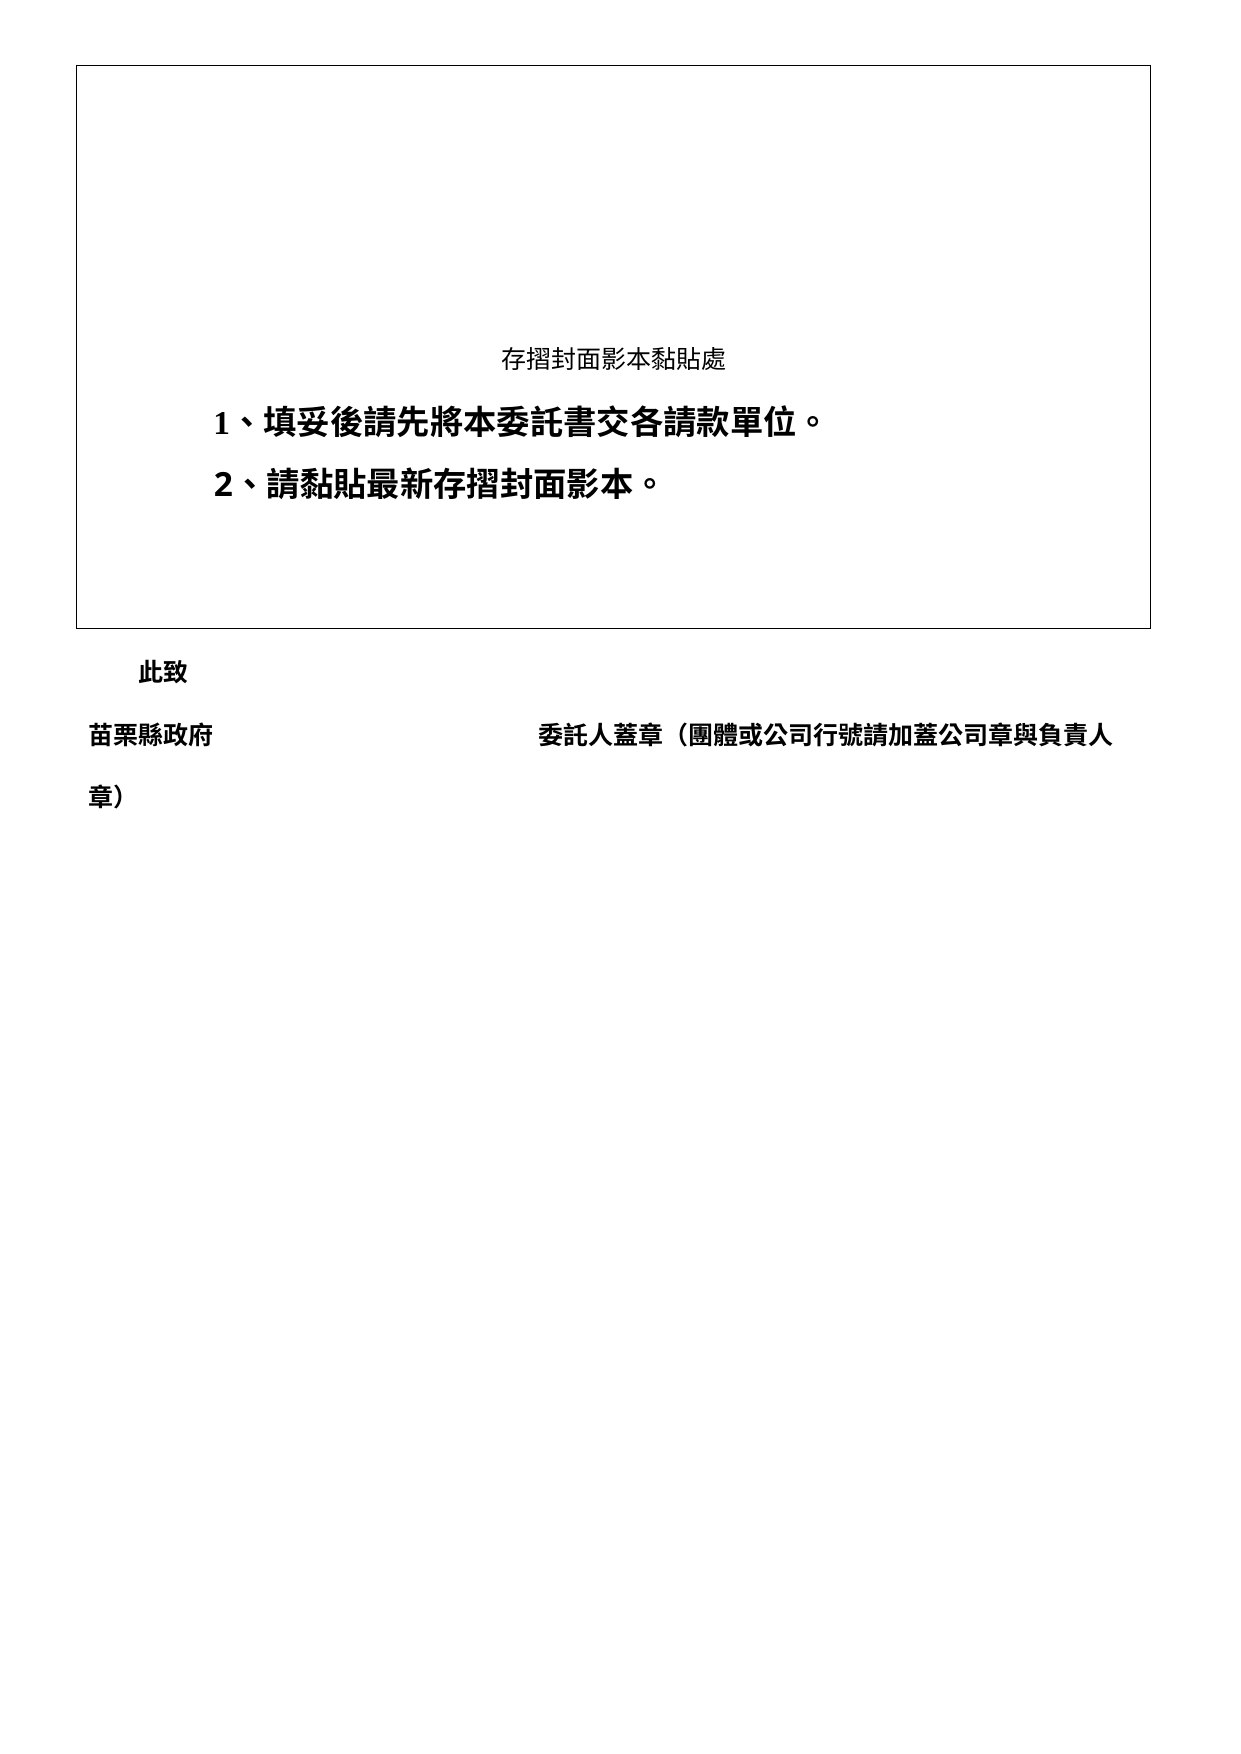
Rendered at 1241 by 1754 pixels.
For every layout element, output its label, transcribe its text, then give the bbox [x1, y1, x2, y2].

text 苗栗縣政府 委託人蓋章（團體或公司行號請加蓋公司章與負責人章） [89, 692, 1152, 817]
text 此致 [89, 629, 1152, 692]
table_header 存摺封面影本黏貼處 1、填妥後請先將本委託書交各請款單位。 2、請黏貼最新存摺封面影本。 [77, 66, 1150, 628]
